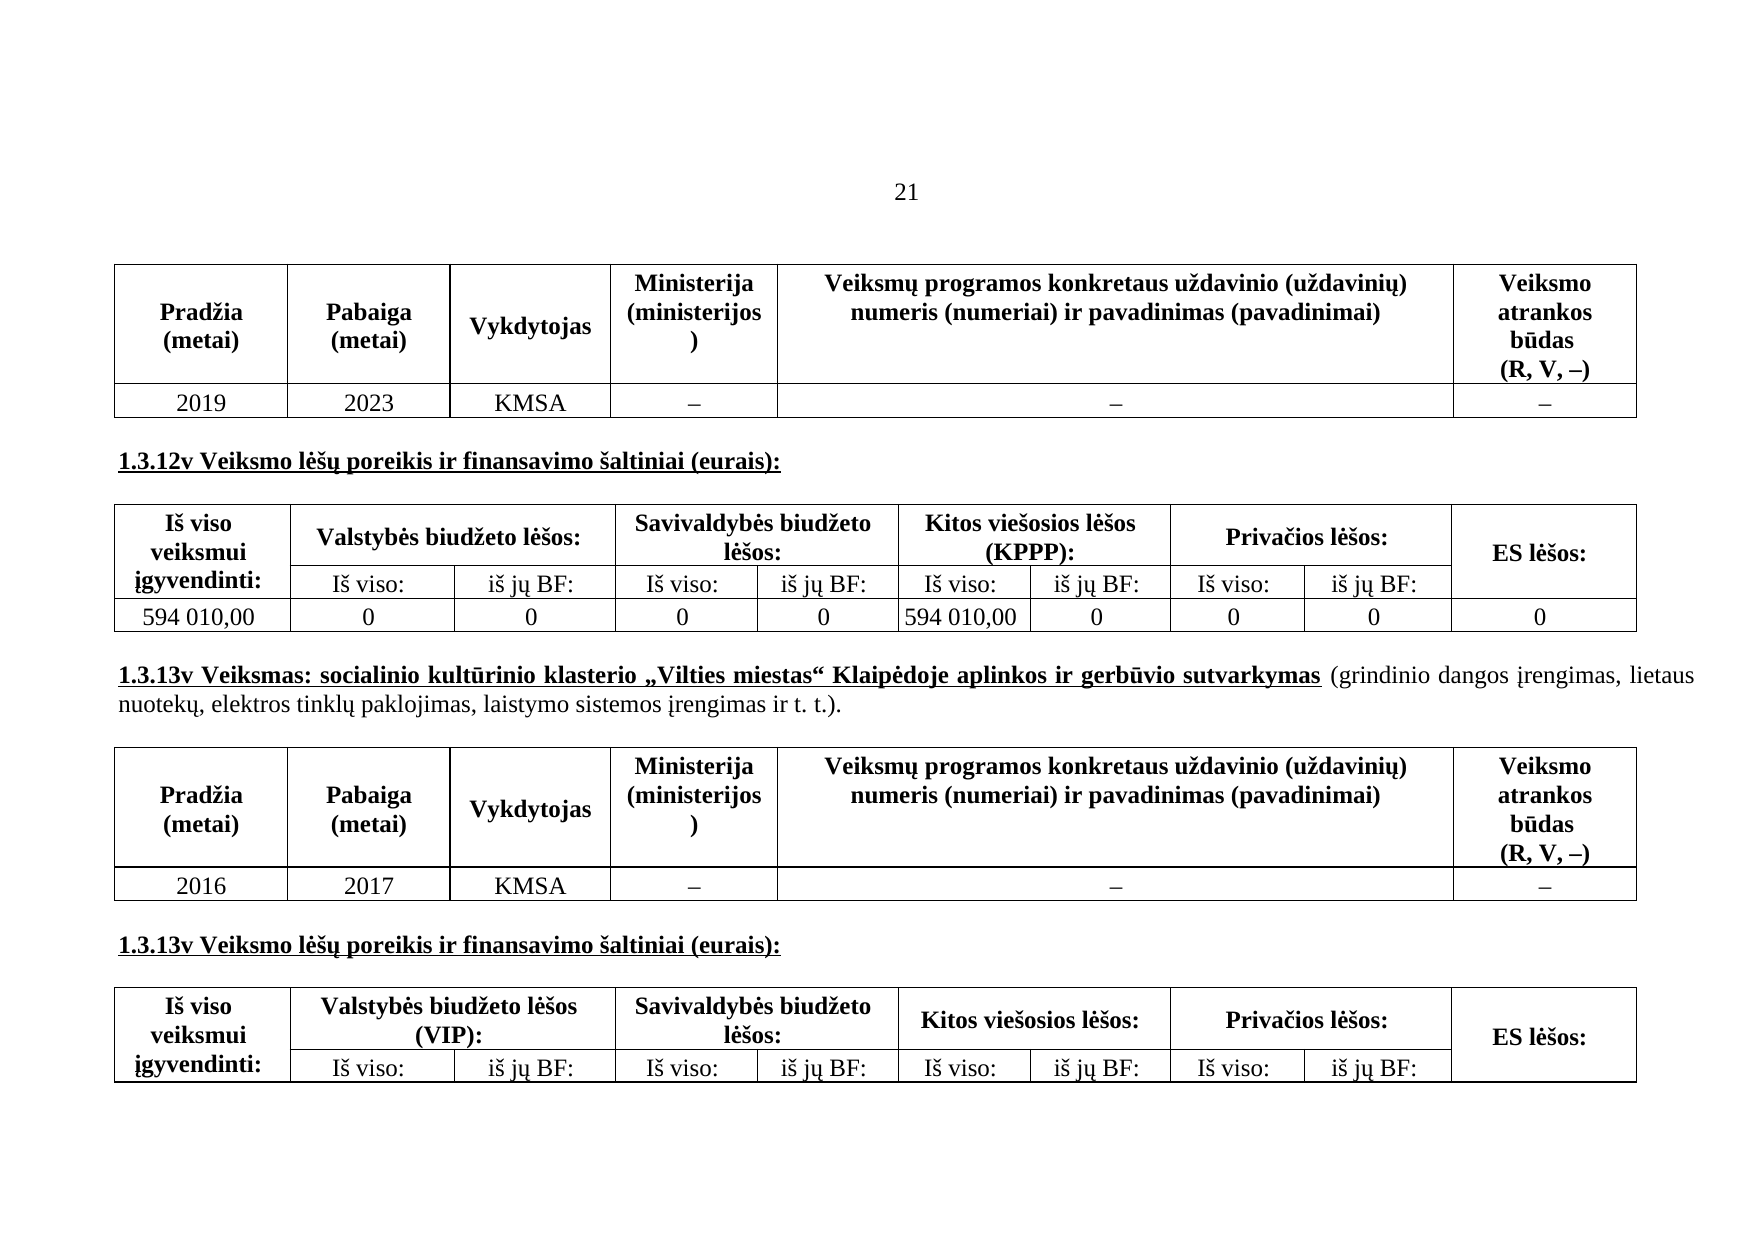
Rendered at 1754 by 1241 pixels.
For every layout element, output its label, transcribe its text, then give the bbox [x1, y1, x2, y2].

table_header Iš viso veiksmui įgyvendinti: [115, 505, 290, 598]
table_cell 0 [758, 599, 898, 631]
table_cell 2019 [115, 384, 287, 417]
table_cell 0 [1171, 599, 1304, 631]
table_cell 0 [1305, 599, 1451, 631]
table_header Iš viso veiksmui įgyvendinti: [115, 988, 290, 1081]
table_cell Iš viso: [291, 1050, 454, 1081]
table_cell – [1454, 384, 1636, 417]
table_cell 2017 [288, 868, 449, 900]
table_header Kitos viešosios lėšos (KPPP): [899, 505, 1170, 565]
table_cell 0 [1031, 599, 1170, 631]
table_header ES lėšos: [1452, 505, 1636, 598]
table_cell 2016 [115, 868, 287, 900]
table_cell iš jų BF: [758, 566, 898, 598]
text 1.3.13v Veiksmo lėšų poreikis ir finansavimo šaltiniai (eurais): [118, 930, 1695, 958]
table_header Pabaiga (metai) [288, 265, 449, 383]
table_header Valstybės biudžeto lėšos (VIP): [291, 988, 615, 1049]
table_header Privačios lėšos: [1171, 988, 1451, 1049]
table_cell iš jų BF: [1031, 1050, 1170, 1081]
table_header Savivaldybės biudžeto lėšos: [616, 988, 898, 1049]
table_header Vykdytojas [451, 748, 610, 866]
table_header Veiksmo atrankos būdas (R, V, –) [1454, 748, 1636, 866]
table_cell – [611, 384, 777, 417]
table_header Savivaldybės biudžeto lėšos: [616, 505, 898, 565]
table_cell Iš viso: [899, 566, 1030, 598]
table_cell 2023 [288, 384, 449, 417]
table_cell Iš viso: [1171, 1050, 1304, 1081]
table_cell 0 [616, 599, 757, 631]
table_header Veiksmų programos konkretaus uždavinio (uždavinių) numeris (numeriai) ir pavadinimas (pavadinimai) [778, 748, 1453, 866]
table_cell iš jų BF: [1305, 566, 1451, 598]
table_cell 0 [291, 599, 454, 631]
table_cell Iš viso: [291, 566, 454, 598]
table_cell 0 [1452, 599, 1636, 631]
table_cell – [778, 384, 1453, 417]
table_header Pradžia (metai) [115, 265, 287, 383]
table_cell – [611, 868, 777, 900]
table_cell iš jų BF: [455, 1050, 615, 1081]
table_cell Iš viso: [616, 566, 757, 598]
table_cell iš jų BF: [758, 1050, 898, 1081]
table_header Pabaiga (metai) [288, 748, 449, 866]
table_cell KMSA [451, 384, 610, 417]
table_header Vykdytojas [451, 265, 610, 383]
table_cell Iš viso: [1171, 566, 1304, 598]
table_header Privačios lėšos: [1171, 505, 1451, 565]
table_cell iš jų BF: [1305, 1050, 1451, 1081]
table_cell 0 [455, 599, 615, 631]
table_cell – [778, 868, 1453, 900]
table_header Veiksmų programos konkretaus uždavinio (uždavinių) numeris (numeriai) ir pavadinimas (pavadinimai) [778, 265, 1453, 383]
table_cell Iš viso: [899, 1050, 1030, 1081]
table_header Ministerija (ministerijos) [611, 748, 777, 866]
table_cell – [1454, 868, 1636, 900]
text 1.3.13v Veiksmas: socialinio kultūrinio klasterio „Vilties miestas“ Klaipėdoje aplinkos ir gerbūvio sutvarkymas (grindinio dangos įrengimas, lietaus nuotekų, elektros tinklų paklojimas, laistymo sistemos įrengimas ir t. t.). [118, 661, 1695, 718]
table_cell iš jų BF: [1031, 566, 1170, 598]
table_cell 594 010,00 [899, 599, 1030, 631]
table_header Valstybės biudžeto lėšos: [291, 505, 615, 565]
table_header ES lėšos: [1452, 988, 1636, 1081]
table_header Veiksmo atrankos būdas (R, V, –) [1454, 265, 1636, 383]
table_cell 594 010,00 [115, 599, 290, 631]
table_header Kitos viešosios lėšos: [899, 988, 1170, 1049]
text 1.3.12v Veiksmo lėšų poreikis ir finansavimo šaltiniai (eurais): [118, 446, 1695, 475]
table_header Pradžia (metai) [115, 748, 287, 866]
table_header Ministerija (ministerijos) [611, 265, 777, 383]
table_cell Iš viso: [616, 1050, 757, 1081]
table_cell iš jų BF: [455, 566, 615, 598]
table_cell KMSA [451, 868, 610, 900]
